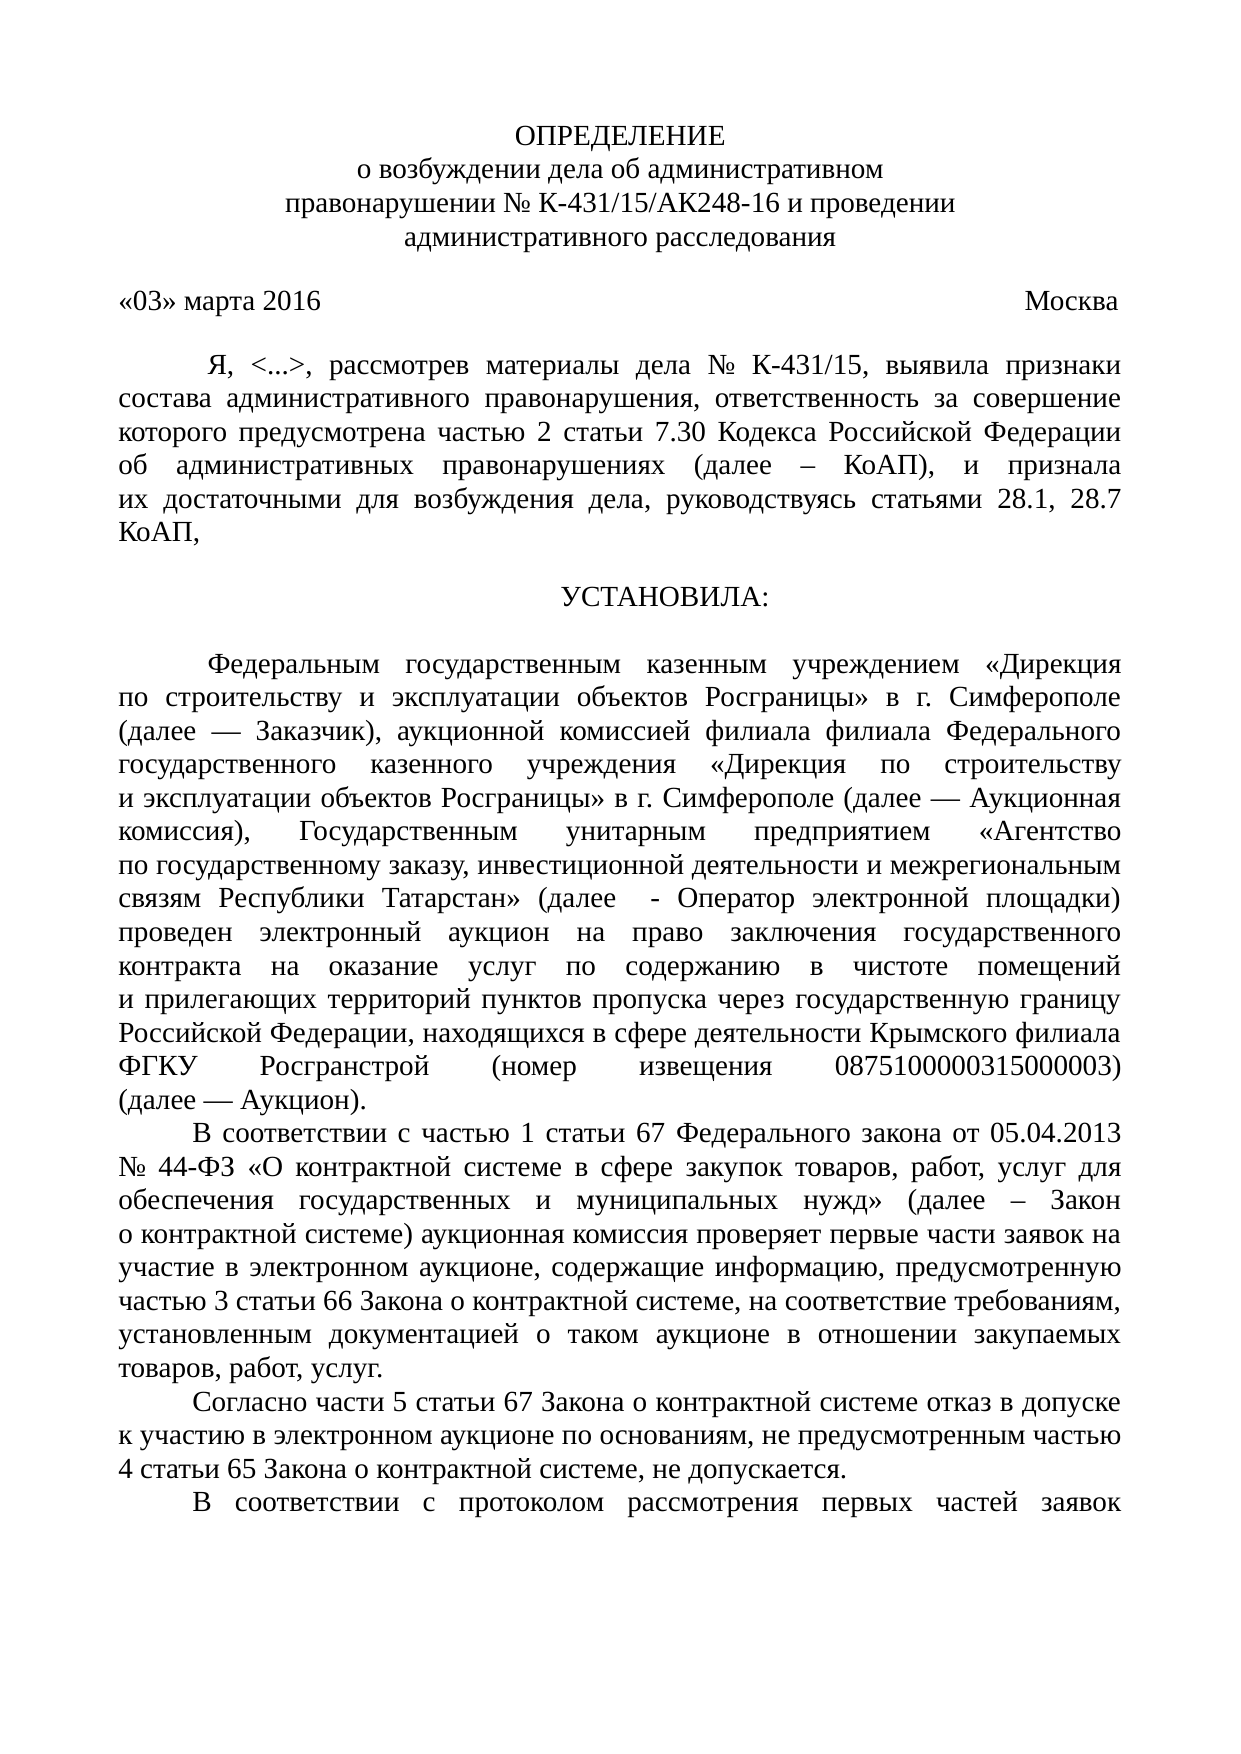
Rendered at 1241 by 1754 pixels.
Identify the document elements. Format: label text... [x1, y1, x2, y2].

text «03» марта 2016 Москва [118, 283, 1122, 316]
text Согласно части 5 статьи 67 Закона о контрактной системе отказ в допуске к участию в электронном аукционе по основаниям, не предусмотренным частью 4 статьи 65 Закона о контрактной системе, не допускается. [118, 1384, 1122, 1484]
text административного расследования [118, 219, 1122, 252]
text В соответствии с протоколом рассмотрения первых частей заявок [118, 1484, 1122, 1518]
text В соответствии с частью 1 статьи 67 Федерального закона от 05.04.2013 № 44-ФЗ «О контрактной системе в сфере закупок товаров, работ, услуг для обеспечения государственных и муниципальных нужд» (далее – Закон о контрактной системе) аукционная комиссия проверяет первые части заявок на участие в электронном аукционе, содержащие информацию, предусмотренную частью 3 статьи 66 Закона о контрактной системе, на соответствие требованиям, установленным документацией о таком аукционе в отношении закупаемых товаров, работ, услуг. [118, 1115, 1122, 1384]
text правонарушении № К-431/15/АК248-16 и проведении [118, 185, 1122, 219]
text ОПРЕДЕЛЕНИЕ [118, 118, 1122, 152]
text о возбуждении дела об административном [118, 152, 1122, 185]
text УСТАНОВИЛА: [118, 579, 1122, 612]
text Я, <...>, рассмотрев материалы дела № К-431/15, выявила признаки состава административного правонарушения, ответственность за совершение которого предусмотрена частью 2 статьи 7.30 Кодекса Российской Федерации об административных правонарушениях (далее – КоАП), и признала их достаточными для возбуждения дела, руководствуясь статьями 28.1, 28.7 КоАП, [118, 347, 1122, 548]
text Федеральным государственным казенным учреждением «Дирекция по строительству и эксплуатации объектов Росграницы» в г. Симферополе (далее — Заказчик), аукционной комиссией филиала филиала Федерального государственного казенного учреждения «Дирекция по строительству и эксплуатации объектов Росграницы» в г. Симферополе (далее — Аукционная комиссия), Государственным унитарным предприятием «Агентство по государственному заказу, инвестиционной деятельности и межрегиональным связям Республики Татарстан» (далее - Оператор электронной площадки) проведен электронный аукцион на право заключения государственного контракта на оказание услуг по содержанию в чистоте помещений и прилегающих территорий пунктов пропуска через государственную границу Российской Федерации, находящихся в сфере деятельности Крымского филиала ФГКУ Росгранстрой (номер извещения 0875100000315000003) (далее — Аукцион). [118, 646, 1122, 1115]
